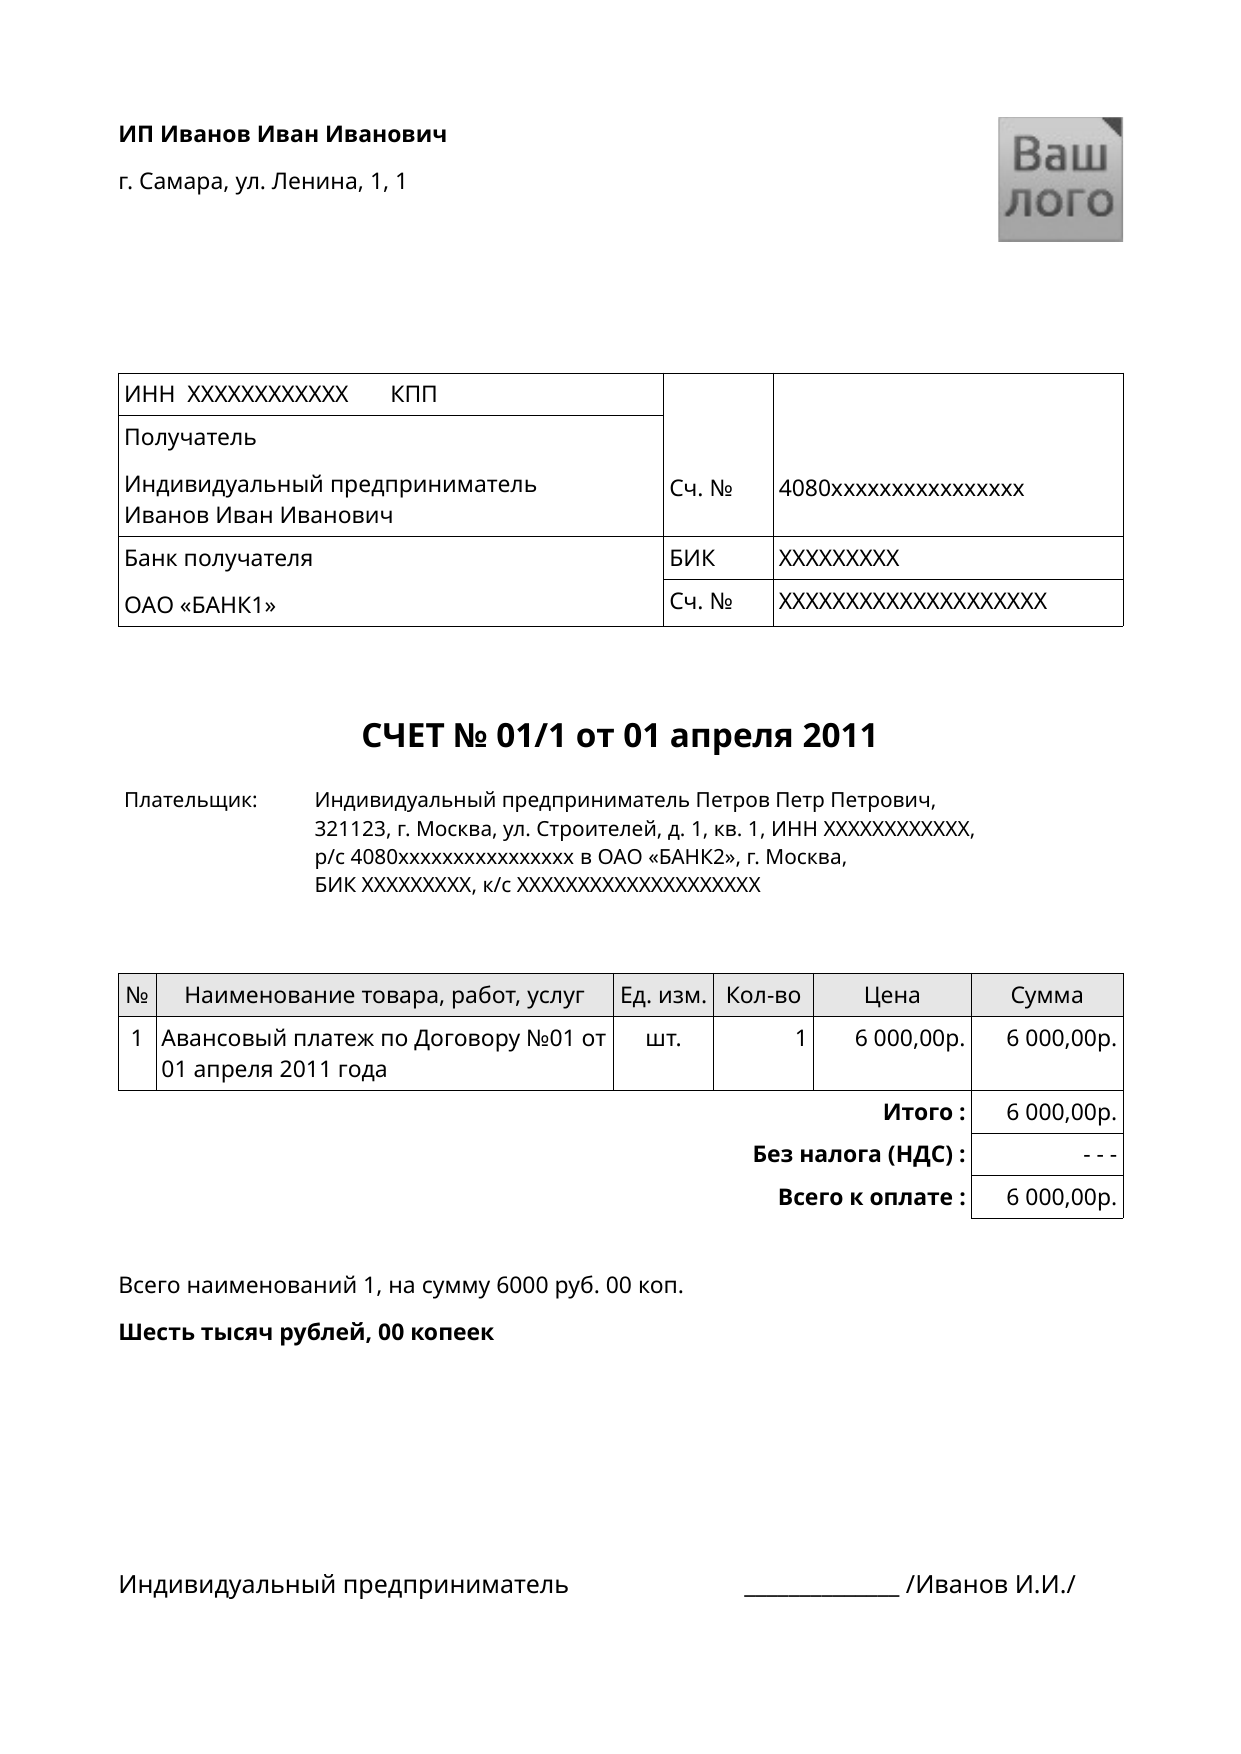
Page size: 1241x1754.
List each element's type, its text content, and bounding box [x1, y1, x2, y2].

table_cell 1 [714, 1017, 813, 1090]
table_cell Сч. № [664, 580, 773, 626]
table_cell XXXXXXXXXXXXXXXXXXXX [774, 580, 1123, 626]
table_header 4080xxxxxxxxxxxxxxxx [774, 374, 1123, 536]
table_header Индивидуальный предприниматель Петров Петр Петрович, 321123, г. Москва, ул. Строителей, д. 1, кв. 1, ИНН XXXXXXXXXXXX, р/с 4080xxxxxxxxxxxxxxxx в ОАО «БАНК2», г. Москва, БИК XXXXXXXXX, к/с XXXXXXXXXXXXXXXXXXXX [309, 780, 1123, 905]
table_header Наименование товара, работ, услуг [157, 974, 613, 1016]
table_cell Без налога (НДС) : [118, 1133, 971, 1175]
text г. Самара, ул. Ленина, 1, 1 [118, 165, 998, 196]
text ИП Иванов Иван Иванович [118, 118, 998, 149]
table_cell Авансовый платеж по Договору №01 от 01 апреля 2011 года [157, 1017, 613, 1090]
table_cell 1 [119, 1017, 156, 1090]
table_cell 6 000,00р. [972, 1017, 1123, 1090]
table_cell шт. [614, 1017, 713, 1090]
table_header Ед. изм. [614, 974, 713, 1016]
text Индивидуальный предприниматель ______________ /Иванов И.И./ [118, 1567, 1122, 1601]
table_header Плательщик: [118, 780, 309, 905]
text Шесть тысяч рублей, 00 копеек [118, 1316, 1122, 1347]
table_cell БИК [664, 537, 773, 579]
table_cell - - - [972, 1134, 1123, 1175]
table_cell Получатель Индивидуальный предприниматель Иванов Иван Иванович [119, 416, 663, 536]
table_header Кол-во [714, 974, 813, 1016]
picture [998, 117, 1124, 242]
table_cell 6 000,00р. [814, 1017, 971, 1090]
table_header Сумма [972, 974, 1123, 1016]
table_header Цена [814, 974, 971, 1016]
text Всего наименований 1, на сумму 6000 руб. 00 коп. [118, 1269, 1122, 1301]
table_header № [119, 974, 156, 1016]
table_cell 6 000,00р. [972, 1176, 1123, 1218]
table_cell 6 000,00р. [972, 1091, 1123, 1132]
table_header Сч. № [664, 374, 773, 536]
table_header ИНН XXXXXXXXXXXX КПП [119, 374, 663, 415]
table_cell Банк получателя ОАО «БАНК1» [119, 537, 663, 626]
table_cell Всего к оплате : [118, 1175, 971, 1218]
table_cell Итого : [118, 1091, 971, 1132]
text СЧЕТ № 01/1 от 01 апреля 2011 [118, 711, 1122, 757]
table_cell XXXXXXXXX [774, 537, 1123, 579]
